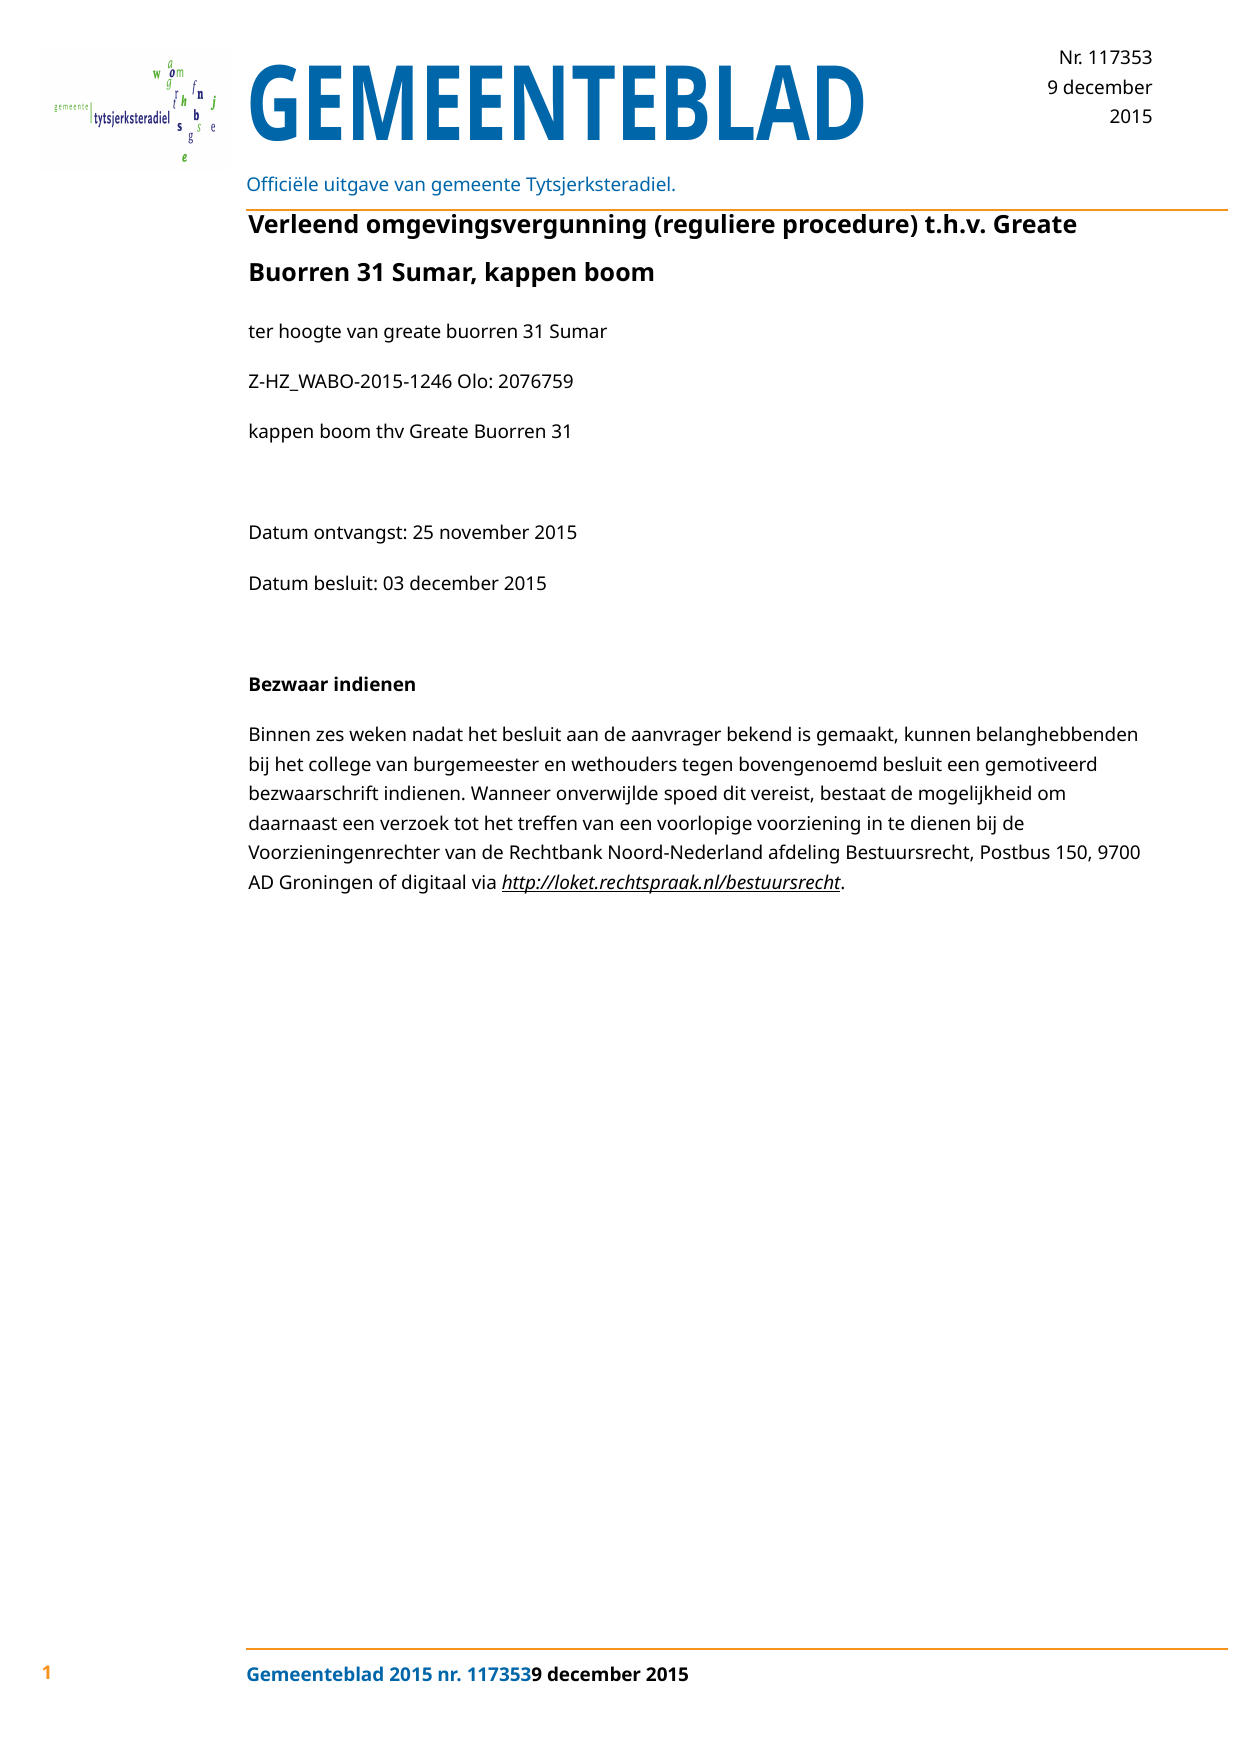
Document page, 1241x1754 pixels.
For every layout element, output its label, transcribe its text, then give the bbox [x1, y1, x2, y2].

text kappen boom thv Greate Buorren 31 [248, 419, 1152, 444]
text Datum besluit: 03 december 2015 [248, 570, 1152, 596]
text Datum ontvangst: 25 november 2015 [248, 519, 1152, 545]
text ter hoogte van greate buorren 31 Sumar [248, 318, 1152, 344]
text Binnen zes weken nadat het besluit aan de aanvrager bekend is gemaakt, kunnen belanghebbenden bij het college van burgemeester en wethouders tegen bovengenoemd besluit een gemotiveerd bezwaarschrift indienen. Wanneer onverwijlde spoed dit vereist, bestaat de mogelijkheid om daarnaast een verzoek tot het treffen van een voorlopige voorziening in te dienen bij de Voorzieningenrechter van de Rechtbank Noord-Nederland afdeling Bestuursrecht, Postbus 150, 9700 AD Groningen of digitaal via http://loket.rechtspraak.nl/bestuursrecht. [248, 721, 1152, 895]
text Z-HZ_WABO-2015-1246 Olo: 2076759 [248, 368, 1152, 394]
text Verleend omgevingsvergunning (reguliere procedure) t.h.v. Greate Buorren 31 Sumar, kappen boom [248, 211, 1152, 288]
text Bezwaar indienen [248, 671, 1152, 697]
picture [41, 47, 231, 172]
